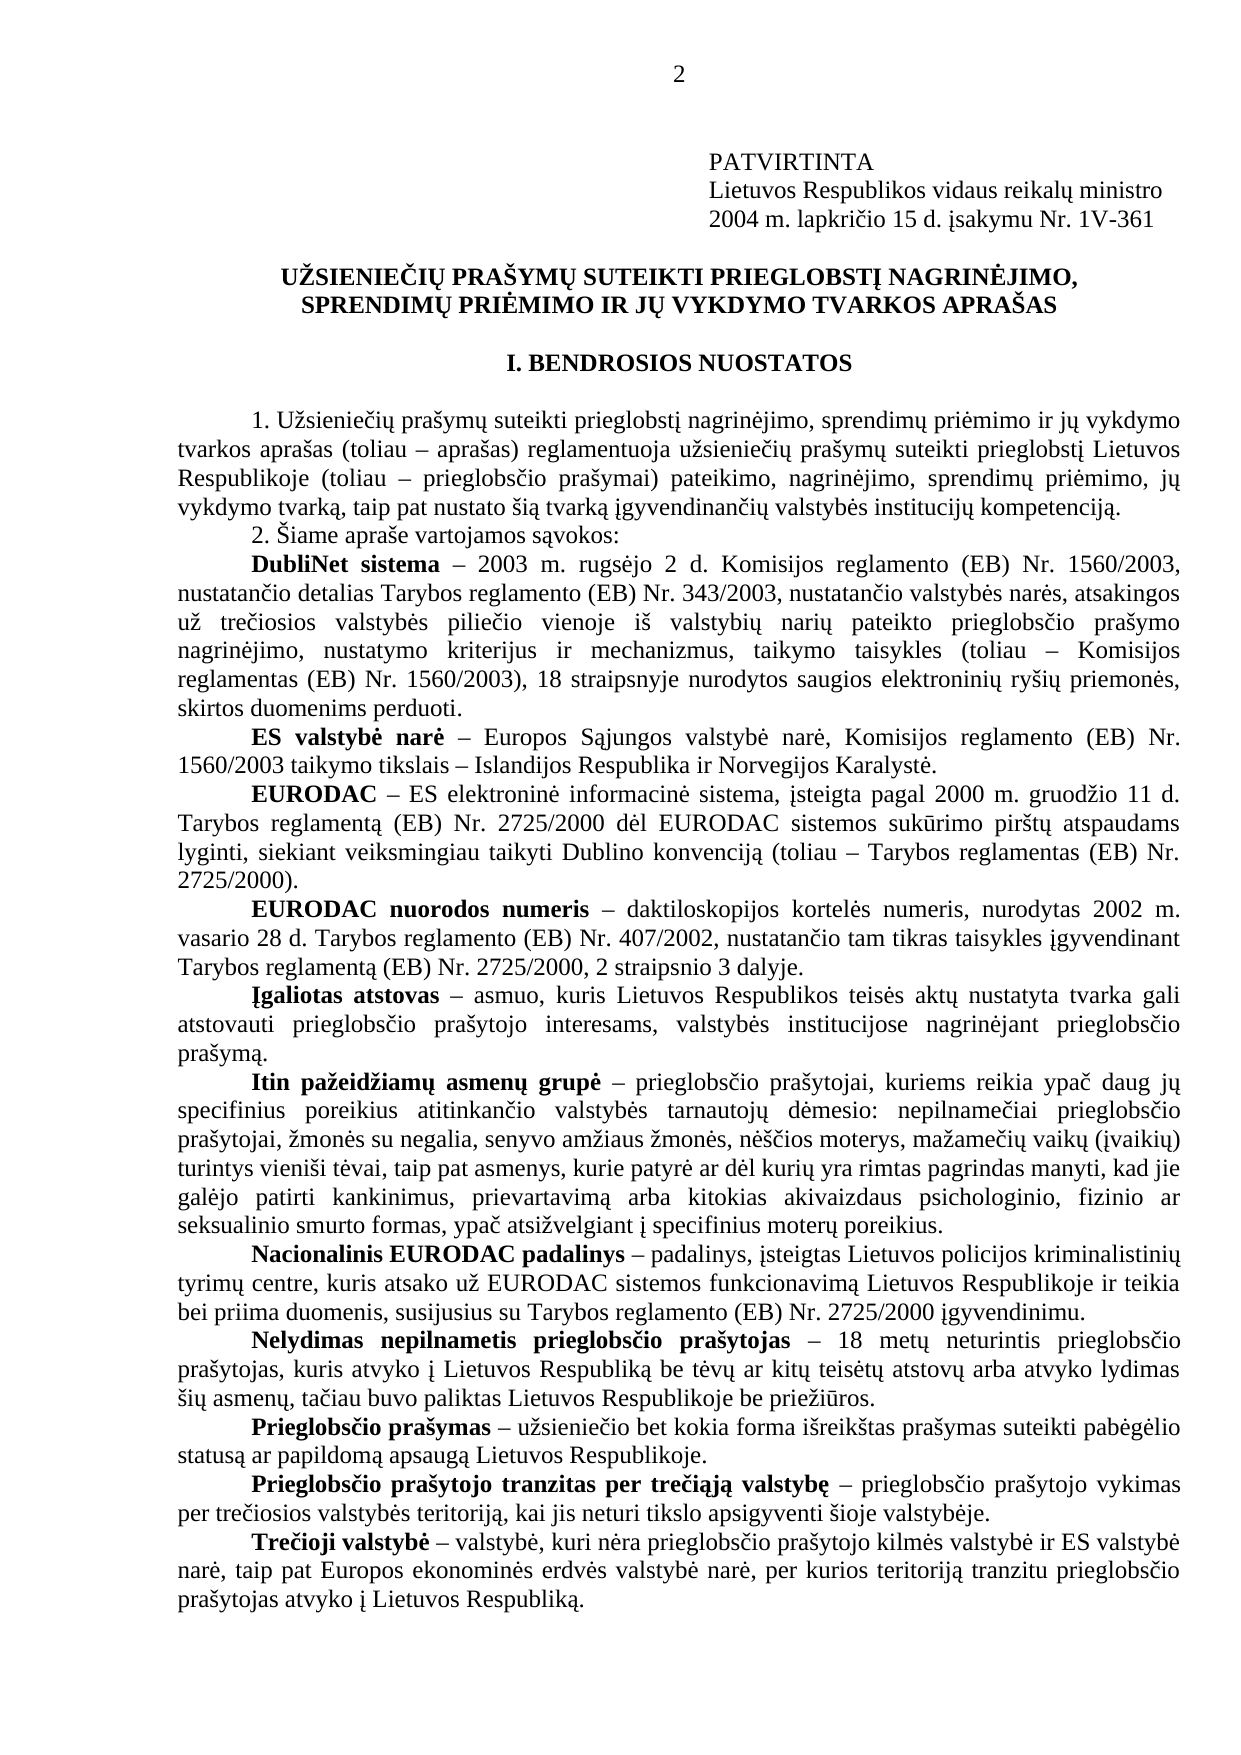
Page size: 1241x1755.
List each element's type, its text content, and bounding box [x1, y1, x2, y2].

text Itin pažeidžiamų asmenų grupė – prieglobsčio prašytojai, kuriems reikia ypač daug jų specifinius poreikius atitinkančio valstybės tarnautojų dėmesio: nepilnamečiai prieglobsčio prašytojai, žmonės su negalia, senyvo amžiaus žmonės, nėščios moterys, mažamečių vaikų (įvaikių) turintys vieniši tėvai, taip pat asmenys, kurie patyrė ar dėl kurių yra rimtas pagrindas manyti, kad jie galėjo patirti kankinimus, prievartavimą arba kitokias akivaizdaus psichologinio, fizinio ar seksualinio smurto formas, ypač atsižvelgiant į specifinius moterų poreikius. [177, 1067, 1181, 1239]
text EURODAC nuorodos numeris – daktiloskopijos kortelės numeris, nurodytas 2002 m. vasario 28 d. Tarybos reglamento (EB) Nr. 407/2002, nustatančio tam tikras taisykles įgyvendinant Tarybos reglamentą (EB) Nr. 2725/2000, 2 straipsnio 3 dalyje. [177, 894, 1181, 981]
text Prieglobsčio prašymas – užsieniečio bet kokia forma išreikštas prašymas suteikti pabėgėlio statusą ar papildomą apsaugą Lietuvos Respublikoje. [177, 1412, 1181, 1469]
text 1. Užsieniečių prašymų suteikti prieglobstį nagrinėjimo, sprendimų priėmimo ir jų vykdymo tvarkos aprašas (toliau – aprašas) reglamentuoja užsieniečių prašymų suteikti prieglobstį Lietuvos Respublikoje (toliau – prieglobsčio prašymai) pateikimo, nagrinėjimo, sprendimų priėmimo, jų vykdymo tvarką, taip pat nustato šią tvarką įgyvendinančių valstybės institucijų kompetenciją. [177, 406, 1181, 521]
text I. BENDROSIOS NUOSTATOS [177, 348, 1181, 377]
text sprendimų priėmimo ir jų vykdymo TVARKOS APRAŠAS [177, 291, 1181, 319]
text 2004 m. lapkričio 15 d. įsakymu Nr. 1V-361 [177, 204, 1181, 233]
text EURODAC – ES elektroninė informacinė sistema, įsteigta pagal 2000 m. gruodžio 11 d. Tarybos reglamentą (EB) Nr. 2725/2000 dėl EURODAC sistemos sukūrimo pirštų atspaudams lyginti, siekiant veiksmingiau taikyti Dublino konvenciją (toliau – Tarybos reglamentas (EB) Nr. 2725/2000). [177, 779, 1181, 894]
text ES valstybė narė – Europos Sąjungos valstybė narė, Komisijos reglamento (EB) Nr. 1560/2003 taikymo tikslais – Islandijos Respublika ir Norvegijos Karalystė. [177, 722, 1181, 779]
text Prieglobsčio prašytojo tranzitas per trečiąją valstybę – prieglobsčio prašytojo vykimas per trečiosios valstybės teritoriją, kai jis neturi tikslo apsigyventi šioje valstybėje. [177, 1469, 1181, 1527]
text DubliNet sistema – 2003 m. rugsėjo 2 d. Komisijos reglamento (EB) Nr. 1560/2003, nustatančio detalias Tarybos reglamento (EB) Nr. 343/2003, nustatančio valstybės narės, atsakingos už trečiosios valstybės piliečio vienoje iš valstybių narių pateikto prieglobsčio prašymo nagrinėjimo, nustatymo kriterijus ir mechanizmus, taikymo taisykles (toliau – Komisijos reglamentas (EB) Nr. 1560/2003), 18 straipsnyje nurodytos saugios elektroninių ryšių priemonės, skirtos duomenims perduoti. [177, 549, 1181, 722]
text Nacionalinis EURODAC padalinys – padalinys, įsteigtas Lietuvos policijos kriminalistinių tyrimų centre, kuris atsako už EURODAC sistemos funkcionavimą Lietuvos Respublikoje ir teikia bei priima duomenis, susijusius su Tarybos reglamento (EB) Nr. 2725/2000 įgyvendinimu. [177, 1239, 1181, 1326]
text Nelydimas nepilnametis prieglobsčio prašytojas – 18 metų neturintis prieglobsčio prašytojas, kuris atvyko į Lietuvos Respubliką be tėvų ar kitų teisėtų atstovų arba atvyko lydimas šių asmenų, tačiau buvo paliktas Lietuvos Respublikoje be priežiūros. [177, 1326, 1181, 1412]
text 2. Šiame apraše vartojamos sąvokos: [177, 521, 1181, 549]
text Įgaliotas atstovas – asmuo, kuris Lietuvos Respublikos teisės aktų nustatyta tvarka gali atstovauti prieglobsčio prašytojo interesams, valstybės institucijose nagrinėjant prieglobsčio prašymą. [177, 981, 1181, 1067]
text užsieniečių PRAŠYMŲ SUTEIKTI PRIEGLOBSTĮ NAGRINĖJIMO, [177, 262, 1181, 291]
text PATVIRTINTA [177, 147, 1181, 176]
text Lietuvos Respublikos vidaus reikalų ministro [177, 176, 1181, 204]
text Trečioji valstybė – valstybė, kuri nėra prieglobsčio prašytojo kilmės valstybė ir ES valstybė narė, taip pat Europos ekonominės erdvės valstybė narė, per kurios teritoriją tranzitu prieglobsčio prašytojas atvyko į Lietuvos Respubliką. [177, 1527, 1181, 1613]
